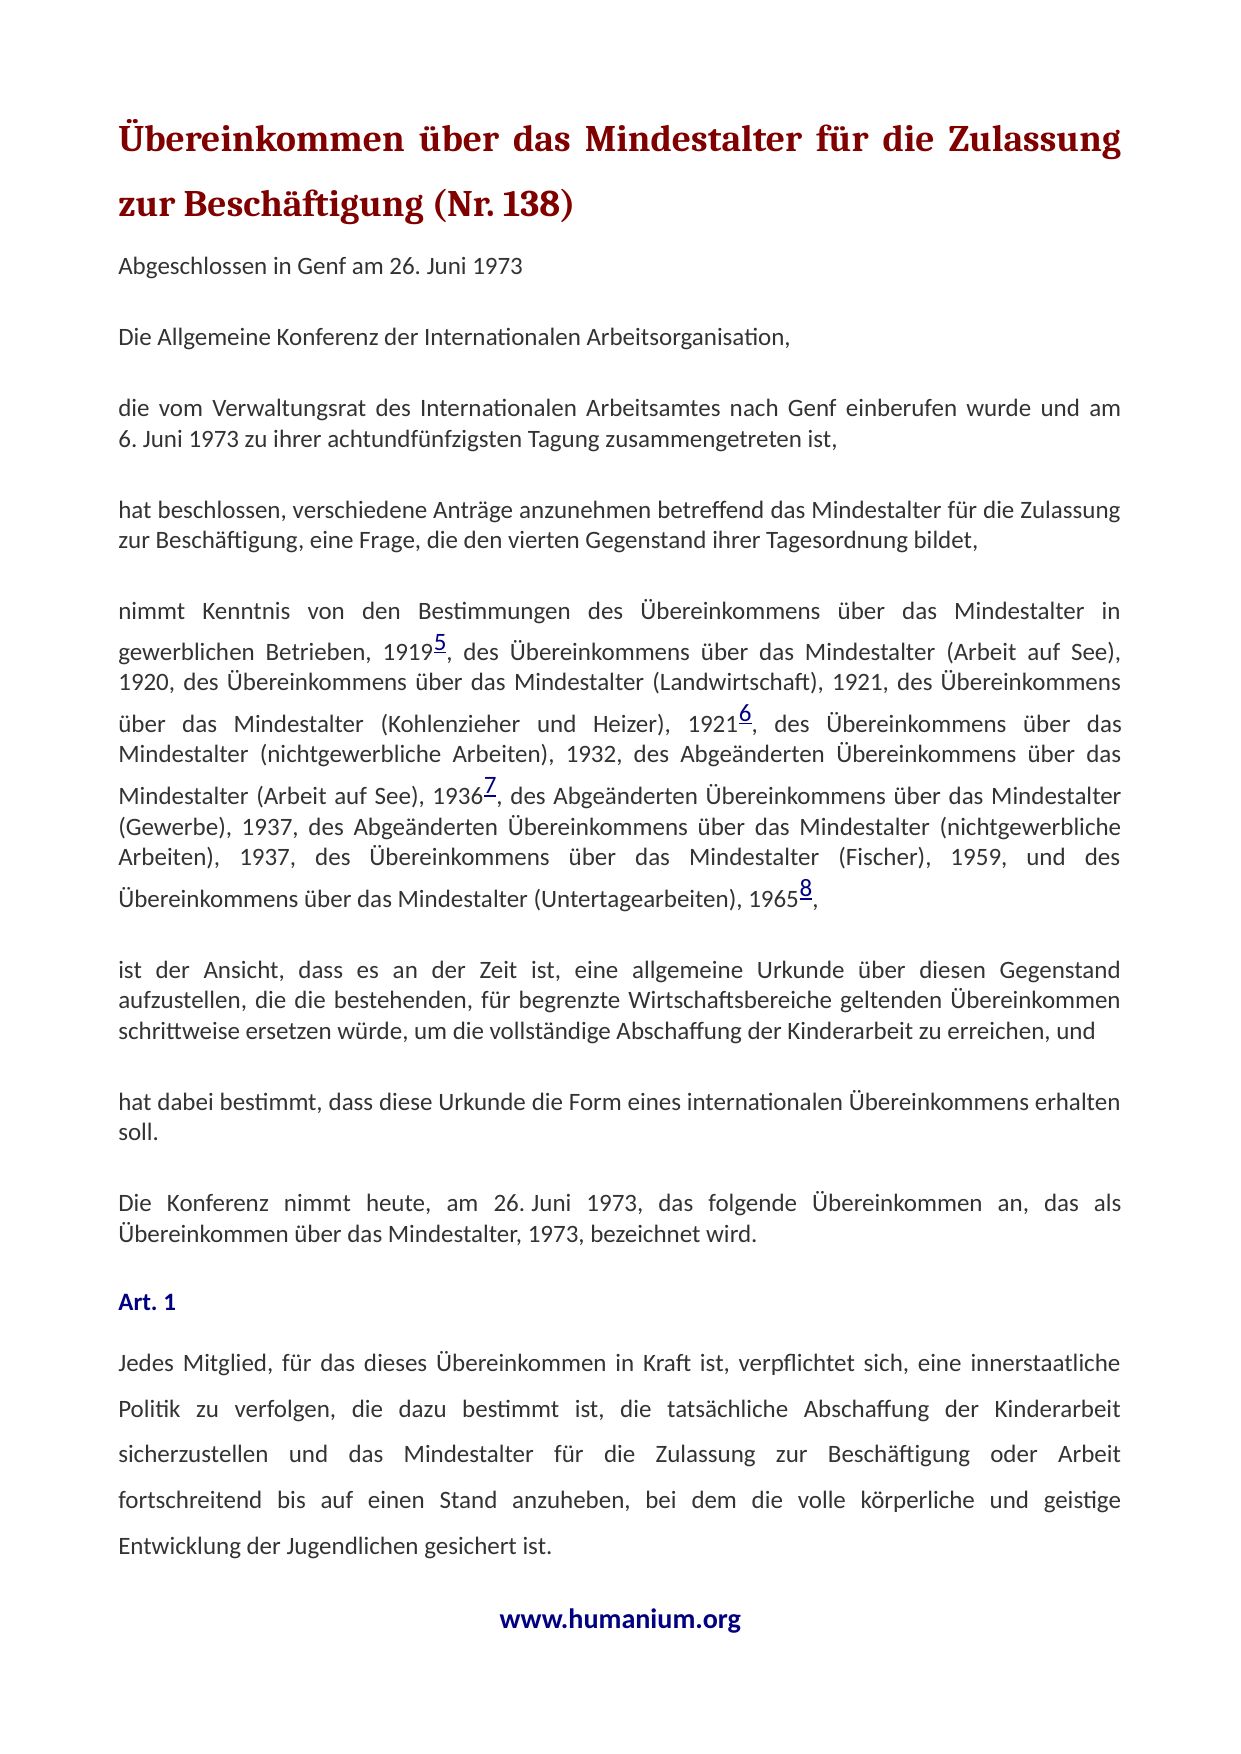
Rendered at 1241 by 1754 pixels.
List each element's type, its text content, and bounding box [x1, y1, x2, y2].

text Art. 1 [118, 1286, 1122, 1317]
text Abgeschlossen in Genf am 26. Juni 1973 [118, 250, 1122, 281]
text die vom Verwaltungsrat des Internationalen Arbeitsamtes nach Genf einberufen wurde und am 6. Juni 1973 zu ihrer achtundfünfzigsten Tagung zusammengetreten ist, [118, 392, 1122, 453]
text nimmt Kenntnis von den Bestimmungen des Übereinkommens über das Mindestalter in gewerblichen Betrieben, 19195, des Übereinkommens über das Mindestalter (Arbeit auf See), 1920, des Übereinkommens über das Mindestalter (Landwirtschaft), 1921, des Übereinkommens über das Mindestalter (Kohlenzieher und Heizer), 19216, des Übereinkommens über das Mindestalter (nichtgewerbliche Arbeiten), 1932, des Abgeänderten Übereinkommens über das Mindestalter (Arbeit auf See), 19367, des Abgeänderten Übereinkommens über das Mindestalter (Gewerbe), 1937, des Abgeänderten Übereinkommens über das Mindestalter (nichtgewerbliche Arbeiten), 1937, des Übereinkommens über das Mindestalter (Fischer), 1959, und des Übereinkommens über das Mindestalter (Untertagearbeiten), 19658, [118, 595, 1122, 914]
text Die Konferenz nimmt heute, am 26. Juni 1973, das folgende Übereinkommen an, das als Übereinkommen über das Mindestalter, 1973, bezeichnet wird. [118, 1187, 1122, 1248]
text Die Allgemeine Konferenz der Internationalen Arbeitsorganisation, [118, 321, 1122, 352]
text Jedes Mitglied, für das dieses Übereinkommen in Kraft ist, verpflichtet sich, eine innerstaatliche Politik zu verfolgen, die dazu bestimmt ist, die tatsächliche Abschaffung der Kinderarbeit sicherzustellen und das Mindestalter für die Zulassung zur Beschäftigung oder Arbeit fortschreitend bis auf einen Stand anzuheben, bei dem die volle körperliche und geistige Entwicklung der Jugendlichen gesichert ist. [118, 1347, 1122, 1561]
text ist der Ansicht, dass es an der Zeit ist, eine allgemeine Urkunde über diesen Gegenstand aufzustellen, die die bestehenden, für begrenzte Wirtschaftsbereiche geltenden Übereinkommen schrittweise ersetzen würde, um die vollständige Abschaffung der Kinderarbeit zu erreichen, und [118, 954, 1122, 1046]
text hat beschlossen, verschiedene Anträge anzunehmen betreffend das Mindestalter für die Zulassung zur Beschäftigung, eine Frage, die den vierten Gegenstand ihrer Tagesordnung bildet, [118, 494, 1122, 555]
text hat dabei bestimmt, dass diese Urkunde die Form eines internationalen Übereinkommens erhalten soll. [118, 1086, 1122, 1147]
text Übereinkommen über das Mindestalter für die Zulassung zur Beschäftigung (Nr. 138) [118, 118, 1122, 226]
